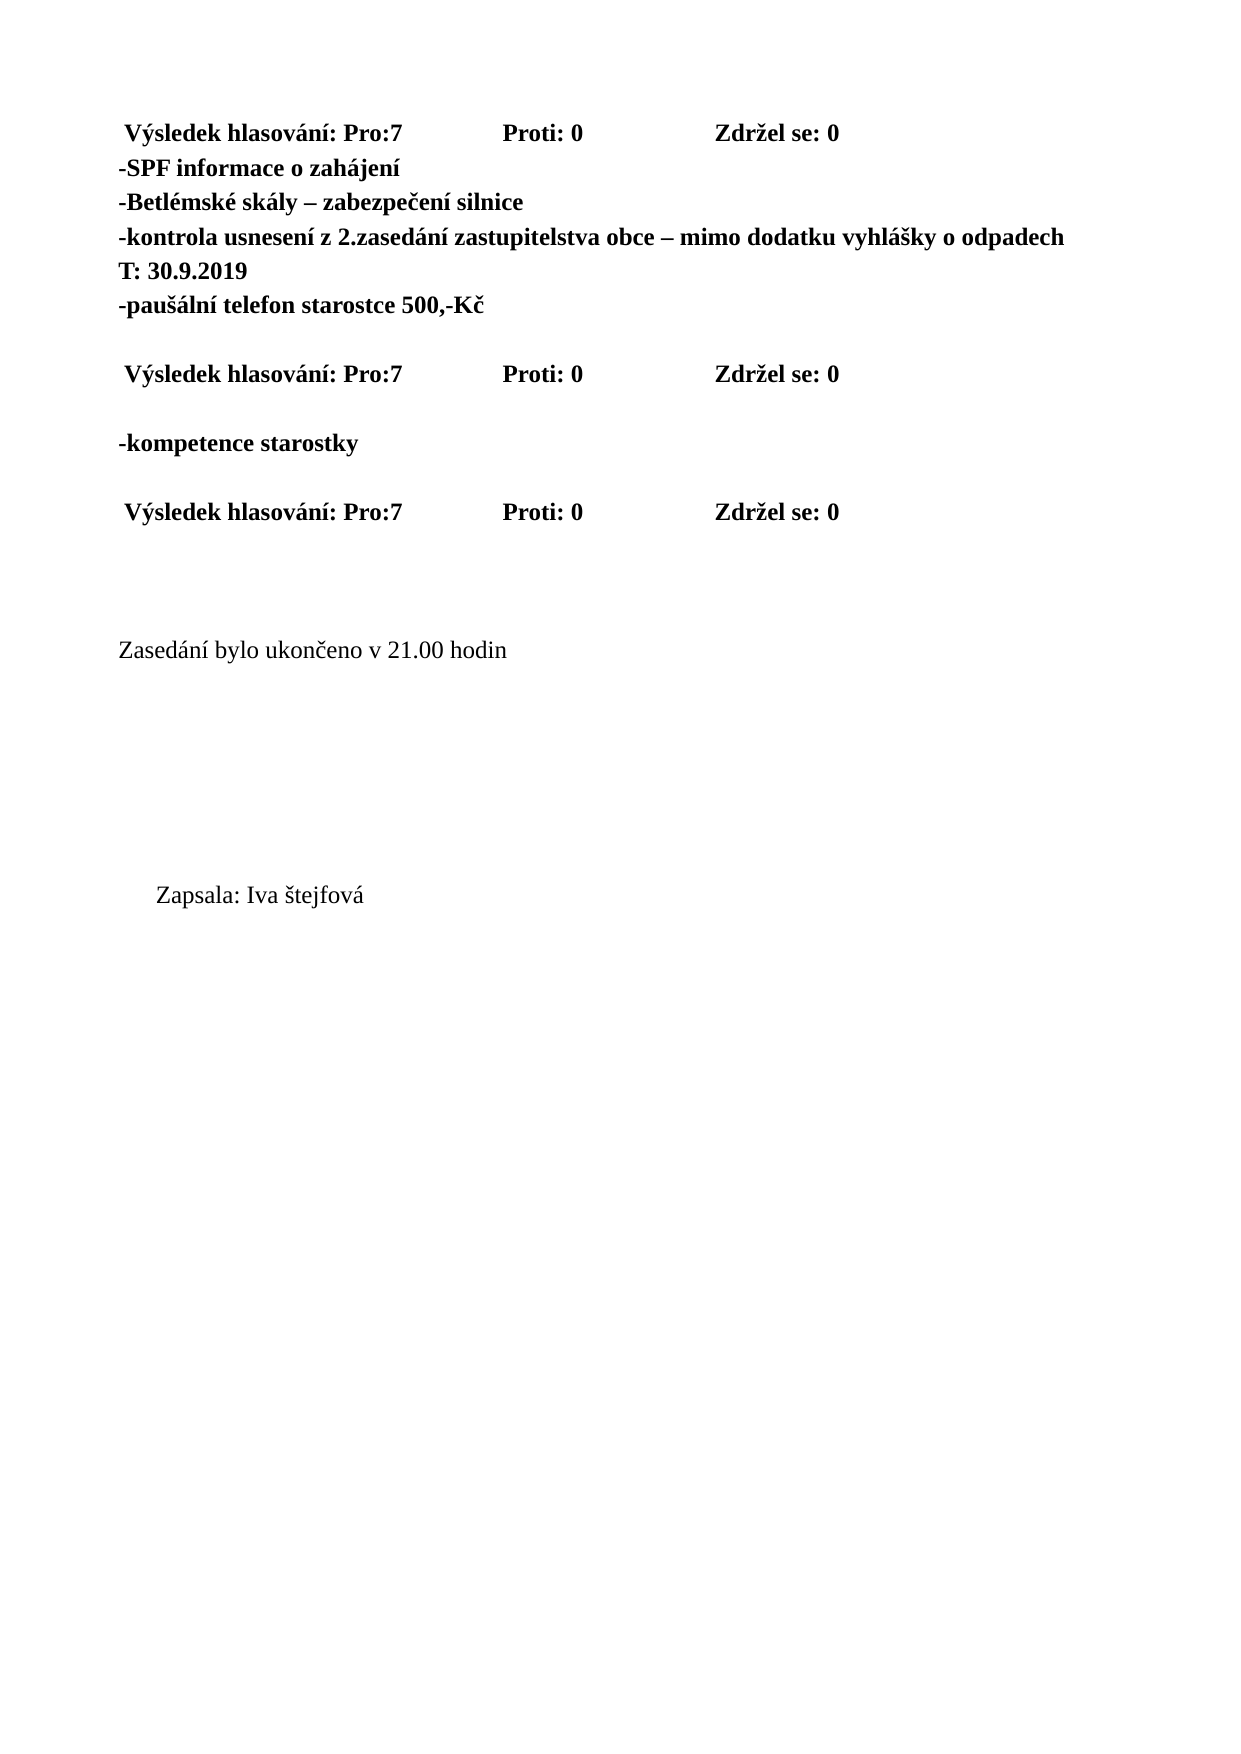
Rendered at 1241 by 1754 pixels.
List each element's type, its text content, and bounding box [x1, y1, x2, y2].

text Výsledek hlasování: Pro:7 Proti: 0 Zdržel se: 0 [118, 359, 1122, 388]
text -kontrola usnesení z 2.zasedání zastupitelstva obce – mimo dodatku vyhlášky o odpadech [118, 222, 1122, 250]
text Zapsala: Iva štejfová [156, 881, 1122, 909]
text -SPF informace o zahájení [118, 153, 1122, 181]
text -paušální telefon starostce 500,-Kč [118, 291, 1122, 319]
text Výsledek hlasování: Pro:7 Proti: 0 Zdržel se: 0 [118, 118, 1122, 147]
text Zasedání bylo ukončeno v 21.00 hodin [118, 635, 1122, 664]
text -Betlémské skály – zabezpečení silnice [118, 187, 1122, 216]
text T: 30.9.2019 [118, 256, 1122, 285]
text -kompetence starostky [118, 428, 1122, 457]
text Výsledek hlasování: Pro:7 Proti: 0 Zdržel se: 0 [118, 497, 1122, 526]
